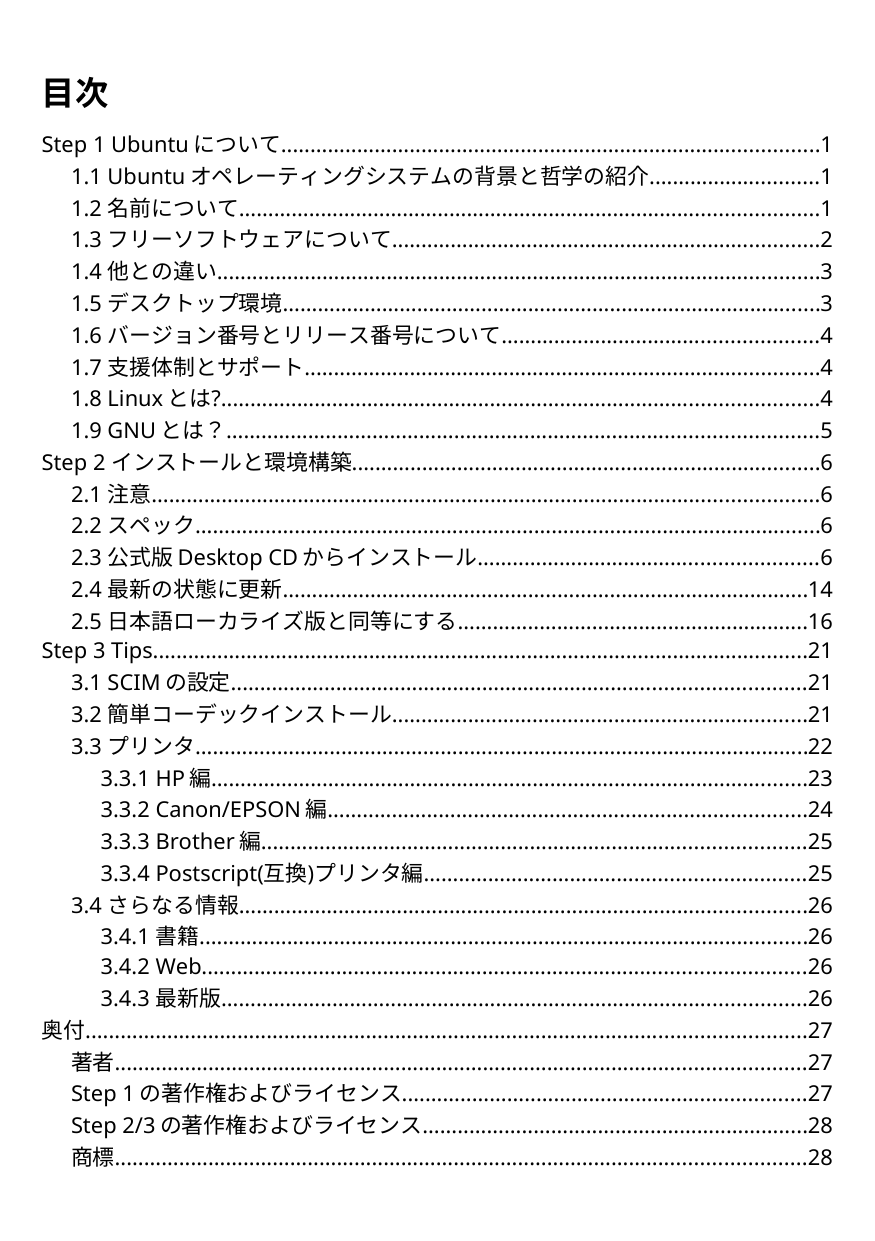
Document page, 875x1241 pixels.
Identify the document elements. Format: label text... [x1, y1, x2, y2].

text 3.2 簡単コーデックインストール 21 [71, 697, 833, 729]
text Step 3 Tips 21 [41, 635, 833, 665]
text 1.9 GNUとは？ 5 [71, 413, 833, 445]
text 1.6 バージョン番号とリリース番号について 4 [71, 318, 833, 349]
text 1.3 フリーソフトウェアについて 2 [71, 222, 833, 254]
text 3.1 SCIMの設定 21 [71, 665, 833, 697]
text 3.4.1 書籍 26 [100, 919, 833, 951]
text 3.3 プリンタ 22 [71, 729, 833, 761]
text 2.4 最新の状態に更新 14 [71, 572, 833, 604]
text 3.3.1 HP編 23 [100, 761, 833, 792]
text 1.1 Ubuntuオペレーティングシステムの背景と哲学の紹介 1 [71, 159, 833, 191]
text 3.4.2 Web 26 [100, 951, 833, 981]
text 2.2 スペック 6 [71, 508, 833, 540]
text 商標 28 [71, 1140, 833, 1172]
text 2.1 注意 6 [71, 477, 833, 508]
text 1.4 他との違い 3 [71, 254, 833, 286]
text 奥付 27 [41, 1013, 833, 1044]
text 3.4.3 最新版 26 [100, 981, 833, 1013]
text 3.4 さらなる情報 26 [71, 888, 833, 919]
text 3.3.4 Postscript(互換)プリンタ編 25 [100, 856, 833, 888]
text Step 2/3の著作権およびライセンス 28 [71, 1108, 833, 1140]
text Step 1 Ubuntuについて 1 [41, 127, 833, 159]
text 2.5 日本語ローカライズ版と同等にする 16 [71, 604, 833, 635]
subtitle 目次 [41, 66, 833, 114]
text 1.8 Linuxとは? 4 [71, 381, 833, 413]
text 1.7 支援体制とサポート 4 [71, 349, 833, 381]
text 2.3 公式版Desktop CDからインストール 6 [71, 540, 833, 572]
text 3.3.2 Canon/EPSON編 24 [100, 792, 833, 824]
text 3.3.3 Brother編 25 [100, 824, 833, 856]
text 1.2 名前について 1 [71, 191, 833, 222]
text 著者 27 [71, 1044, 833, 1076]
text Step 1の著作権およびライセンス 27 [71, 1076, 833, 1108]
text Step 2 インストールと環境構築 6 [41, 445, 833, 477]
text 1.5 デスクトップ環境 3 [71, 286, 833, 318]
